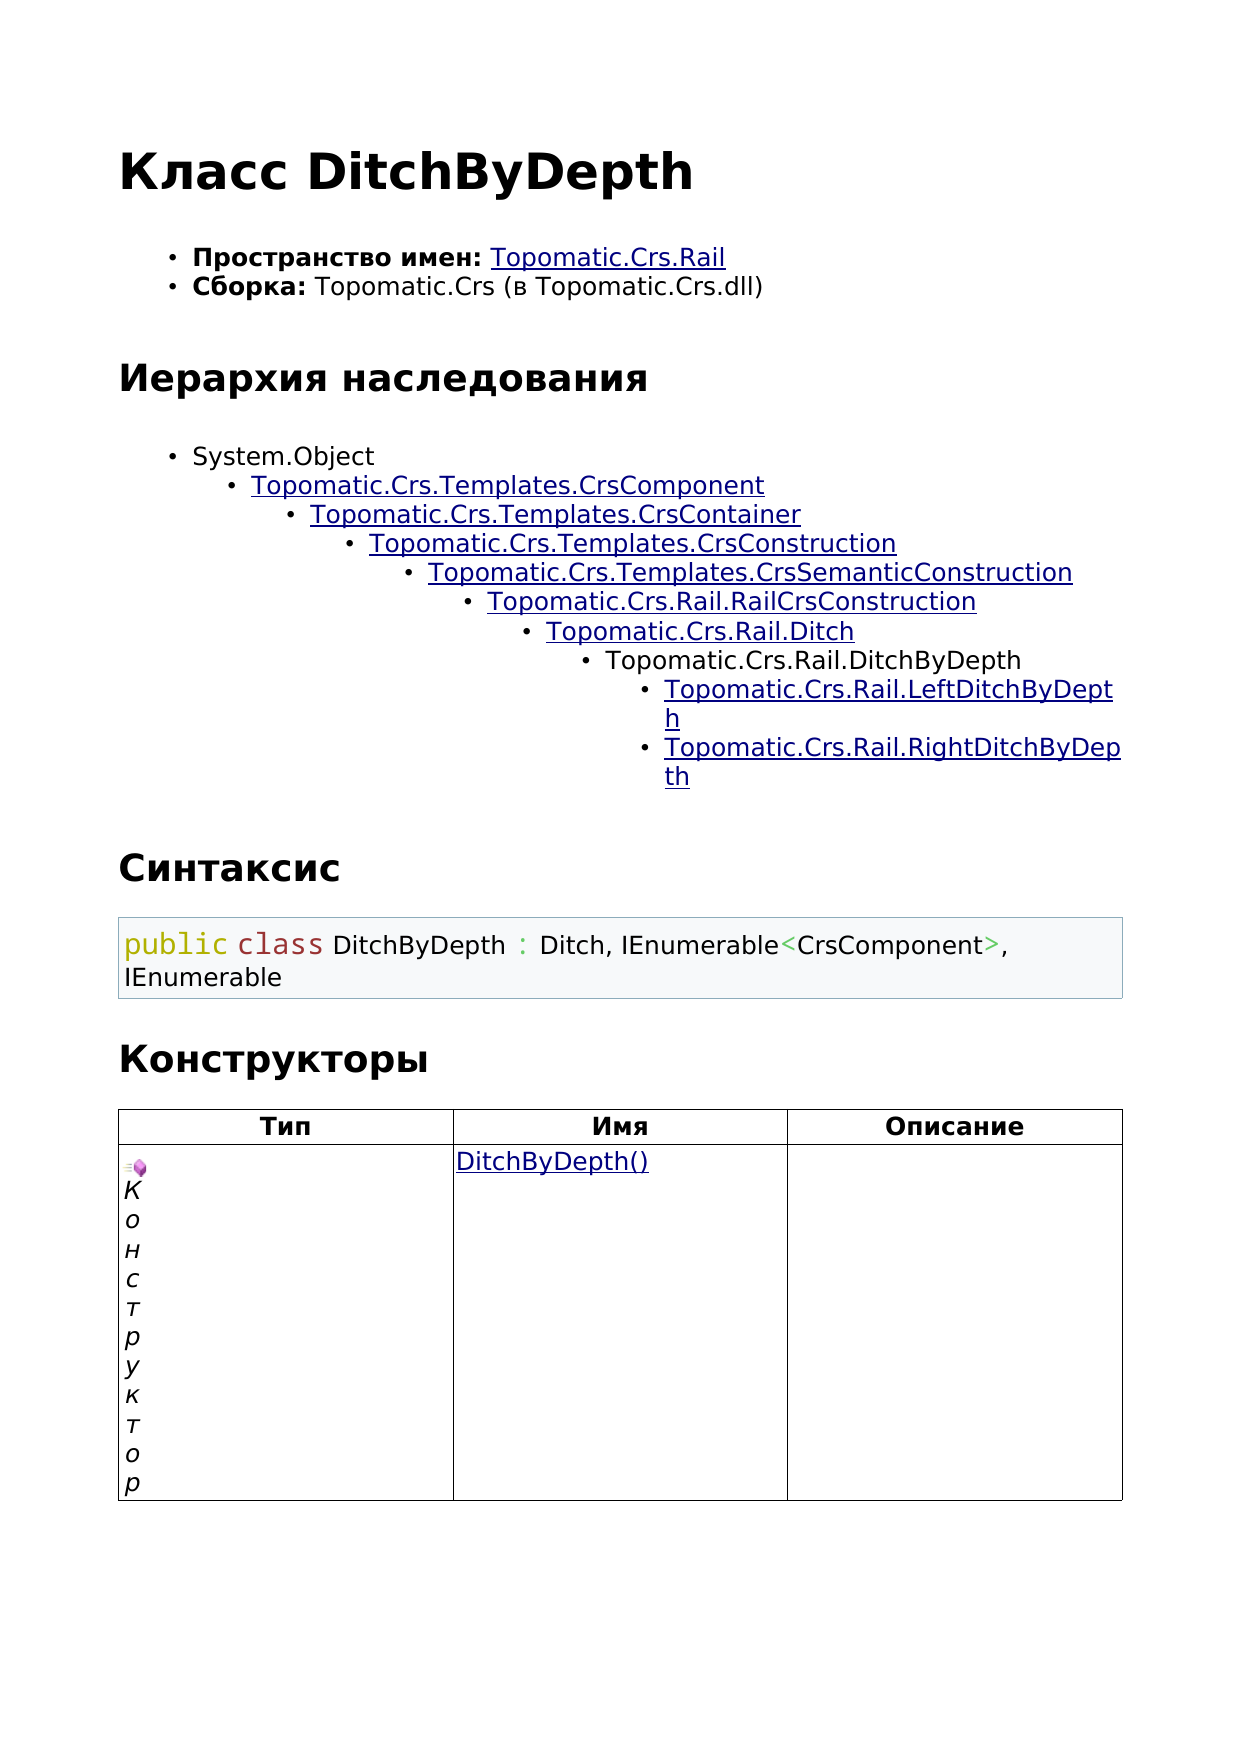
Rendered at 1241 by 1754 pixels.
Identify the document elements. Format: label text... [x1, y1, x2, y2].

list Topomatic.Crs.Rail.RailCrsConstruction [472, 588, 1122, 617]
subtitle Иерархия наследования [118, 356, 1122, 400]
subtitle Класс DitchByDepth [118, 143, 1122, 201]
table_cell DitchByDepth() [454, 1145, 787, 1500]
list Topomatic.Crs.Templates.CrsConstruction [354, 529, 1122, 558]
table_cell [119, 1145, 453, 1500]
table_header Тип [119, 1110, 453, 1144]
list Topomatic.Crs.Templates.CrsComponent [236, 471, 1122, 500]
table_header public class DitchByDepth : Ditch, IEnumerable<CrsComponent>, IEnumerable [119, 918, 1122, 998]
subtitle Синтаксис [118, 846, 1122, 890]
list Topomatic.Crs.Rail.LeftDitchByDepth [649, 675, 1122, 733]
list Topomatic.Crs.Templates.CrsSemanticConstruction [413, 558, 1122, 588]
list System.Object [177, 442, 1122, 471]
subtitle Конструкторы [118, 1038, 1122, 1081]
list Topomatic.Crs.Rail.RightDitchByDepth [649, 733, 1122, 792]
table_header Имя [454, 1110, 787, 1144]
table_cell [788, 1145, 1122, 1500]
list Сборка: Topomatic.Crs (в Topomatic.Crs.dll) [177, 272, 1122, 302]
list Topomatic.Crs.Rail.DitchByDepth [591, 646, 1122, 675]
picture [121, 1159, 147, 1177]
table_header Описание [788, 1110, 1122, 1144]
list Topomatic.Crs.Rail.Ditch [531, 617, 1122, 646]
list Topomatic.Crs.Templates.CrsContainer [295, 500, 1122, 529]
list Пространство имен: Topomatic.Crs.Rail [177, 243, 1122, 272]
